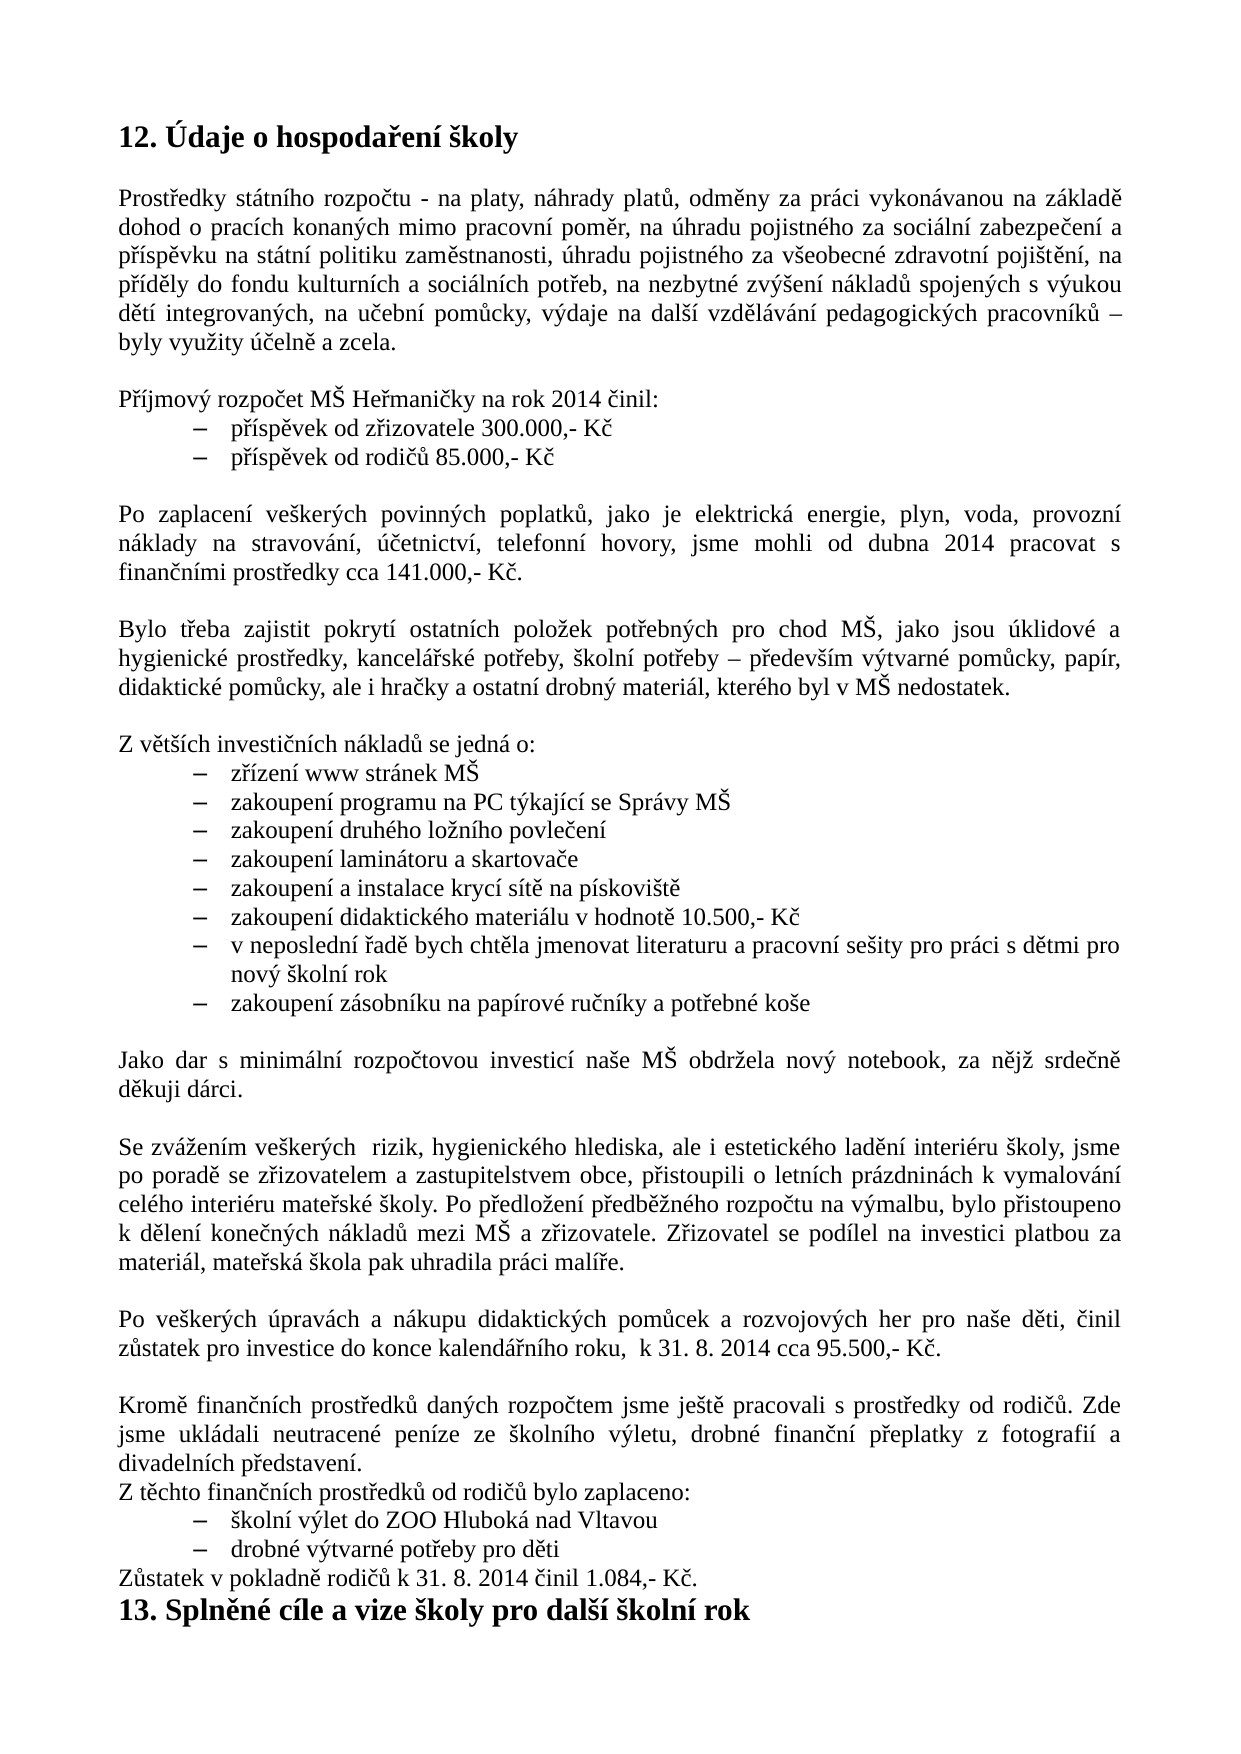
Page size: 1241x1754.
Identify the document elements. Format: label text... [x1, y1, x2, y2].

text Jako dar s minimální rozpočtovou investicí naše MŠ obdržela nový notebook, za nějž srdečně děkuji dárci. [118, 1045, 1122, 1103]
text Zůstatek v pokladně rodičů k 31. 8. 2014 činil 1.084,- Kč. [118, 1563, 1122, 1592]
text Kromě finančních prostředků daných rozpočtem jsme ještě pracovali s prostředky od rodičů. Zde jsme ukládali neutracené peníze ze školního výletu, drobné finanční přeplatky z fotografií a divadelních představení. [118, 1390, 1122, 1477]
text Z těchto finančních prostředků od rodičů bylo zaplaceno: [118, 1477, 1122, 1505]
list příspěvek od zřizovatele 300.000,- Kč [193, 413, 1122, 442]
text Po zaplacení veškerých povinných poplatků, jako je elektrická energie, plyn, voda, provozní náklady na stravování, účetnictví, telefonní hovory, jsme mohli od dubna 2014 pracovat s finančními prostředky cca 141.000,- Kč. [118, 499, 1122, 585]
text 12. Údaje o hospodaření školy [118, 118, 1122, 154]
list v neposlední řadě bych chtěla jmenovat literaturu a pracovní sešity pro práci s dětmi pro nový školní rok [193, 930, 1122, 988]
list školní výlet do ZOO Hluboká nad Vltavou [193, 1505, 1122, 1534]
list zakoupení laminátoru a skartovače [193, 844, 1122, 873]
list zřízení www stránek MŠ [193, 758, 1122, 787]
list zakoupení didaktického materiálu v hodnotě 10.500,- Kč [193, 902, 1122, 930]
list zakoupení druhého ložního povlečení [193, 815, 1122, 844]
text Se zvážením veškerých rizik, hygienického hlediska, ale i estetického ladění interiéru školy, jsme po poradě se zřizovatelem a zastupitelstvem obce, přistoupili o letních prázdninách k vymalování celého interiéru mateřské školy. Po předložení předběžného rozpočtu na výmalbu, bylo přistoupeno k dělení konečných nákladů mezi MŠ a zřizovatele. Zřizovatel se podílel na investici platbou za materiál, mateřská škola pak uhradila práci malíře. [118, 1132, 1122, 1275]
text Prostředky státního rozpočtu - na platy, náhrady platů, odměny za práci vykonávanou na základě dohod o pracích konaných mimo pracovní poměr, na úhradu pojistného za sociální zabezpečení a příspěvku na státní politiku zaměstnanosti, úhradu pojistného za všeobecné zdravotní pojištění, na příděly do fondu kulturních a sociálních potřeb, na nezbytné zvýšení nákladů spojených s výukou dětí integrovaných, na učební pomůcky, výdaje na další vzdělávání pedagogických pracovníků – byly využity účelně a zcela. [118, 183, 1122, 355]
list zakoupení zásobníku na papírové ručníky a potřebné koše [193, 988, 1122, 1017]
text Bylo třeba zajistit pokrytí ostatních položek potřebných pro chod MŠ, jako jsou úklidové a hygienické prostředky, kancelářské potřeby, školní potřeby – především výtvarné pomůcky, papír, didaktické pomůcky, ale i hračky a ostatní drobný materiál, kterého byl v MŠ nedostatek. [118, 614, 1122, 700]
text Příjmový rozpočet MŠ Heřmaničky na rok 2014 činil: [118, 384, 1122, 413]
text 13. Splněné cíle a vize školy pro další školní rok [118, 1592, 1122, 1627]
list zakoupení programu na PC týkající se Správy MŠ [193, 787, 1122, 815]
list příspěvek od rodičů 85.000,- Kč [193, 442, 1122, 470]
list zakoupení a instalace krycí sítě na pískoviště [193, 873, 1122, 902]
text Po veškerých úpravách a nákupu didaktických pomůcek a rozvojových her pro naše děti, činil zůstatek pro investice do konce kalendářního roku, k 31. 8. 2014 cca 95.500,- Kč. [118, 1304, 1122, 1362]
list drobné výtvarné potřeby pro děti [193, 1534, 1122, 1563]
text Z větších investičních nákladů se jedná o: [118, 729, 1122, 758]
